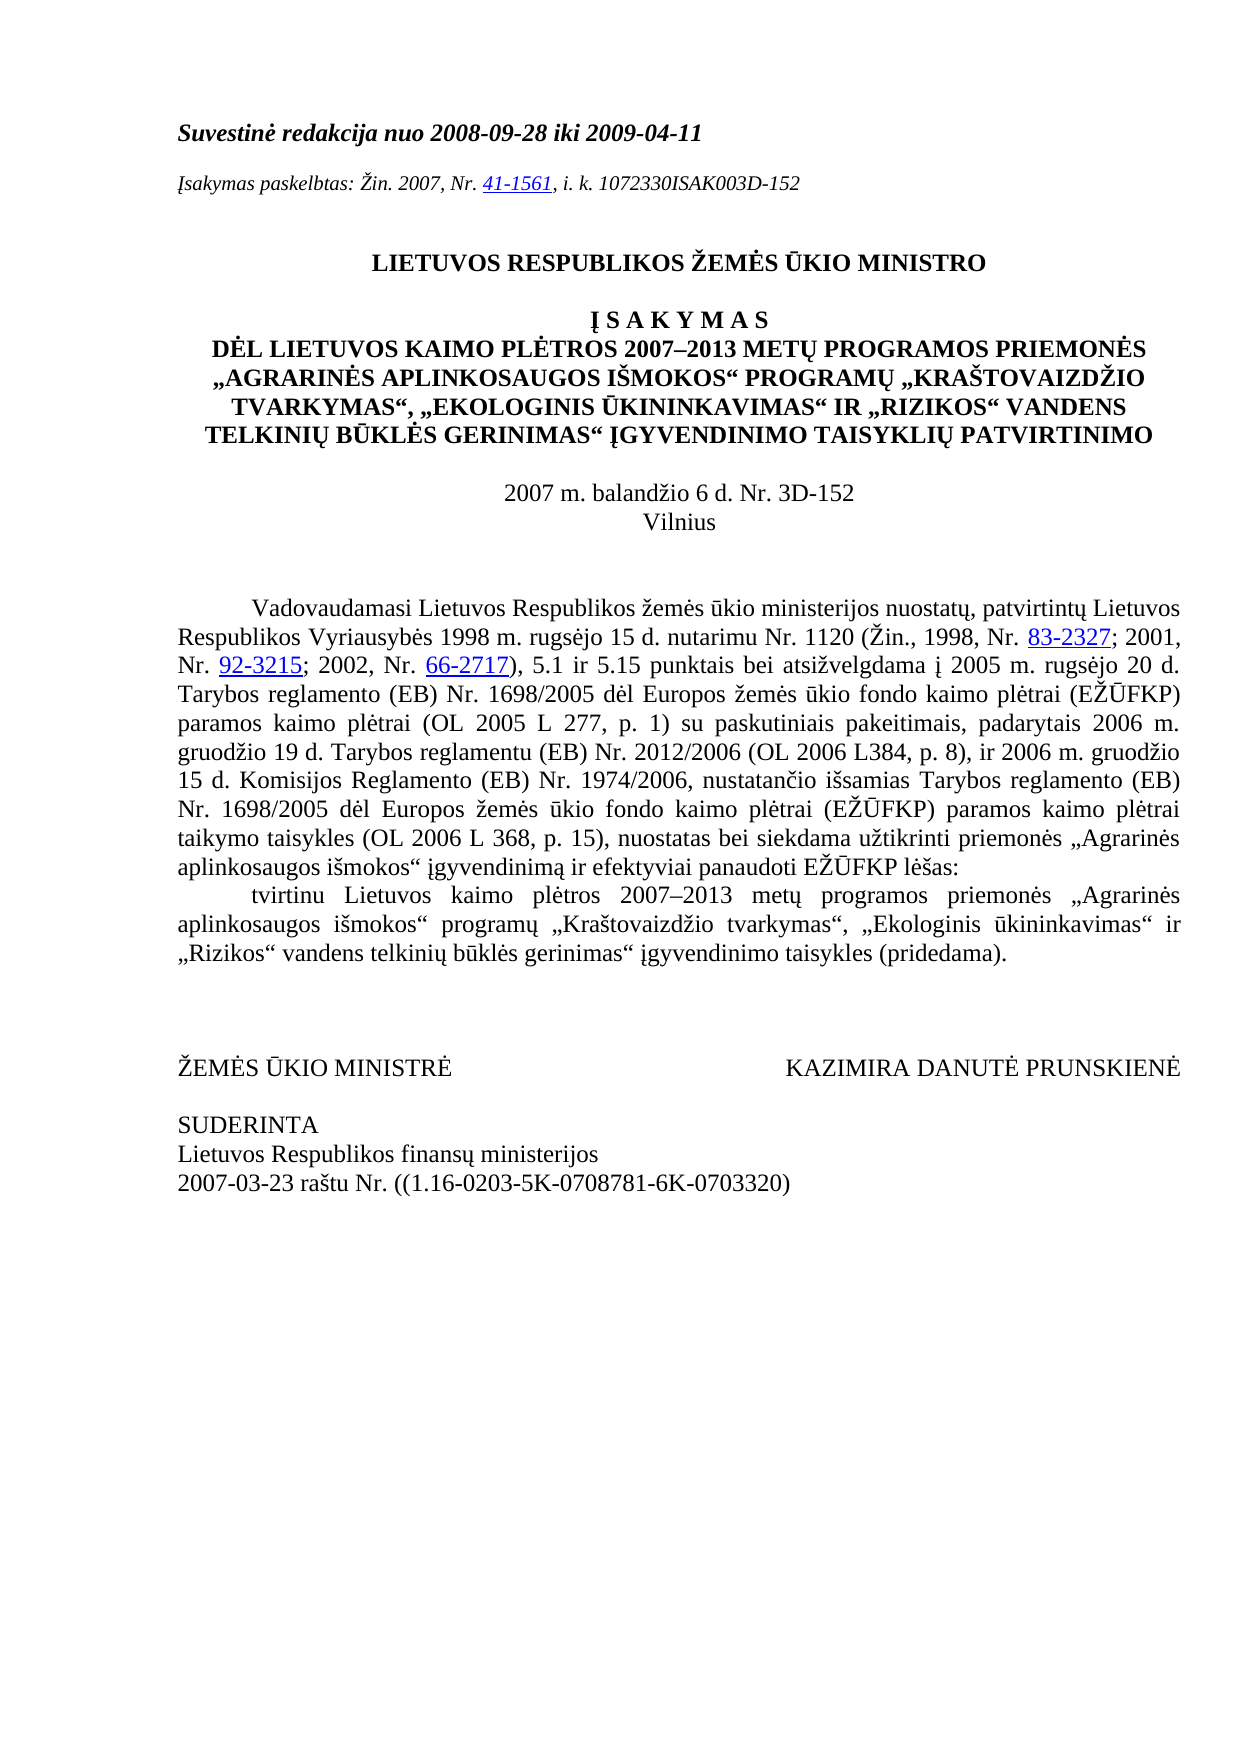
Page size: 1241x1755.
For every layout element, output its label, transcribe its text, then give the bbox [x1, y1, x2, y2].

text ŽEMĖS ŪKIO MINISTRĖ KAZIMIRA DANUTĖ PRUNSKIENĖ [177, 1053, 1181, 1082]
text DĖL LIETUVOS KAIMO PLĖTROS 2007–2013 METŲ PROGRAMOS PRIEMONĖS „AGRARINĖS APLINKOSAUGOS IŠMOKOS“ PROGRAMŲ „KRAŠTOVAIZDŽIO TVARKYMAS“, „EKOLOGINIS ŪKININKAVIMAS“ IR „RIZIKOS“ VANDENS TELKINIŲ BŪKLĖS GERINIMAS“ ĮGYVENDINIMO TAISYKLIŲ PATVIRTINIMO [177, 334, 1181, 449]
text 2007-03-23 raštu Nr. ((1.16-0203-5K-0708781-6K-0703320) [177, 1168, 1181, 1197]
text LIETUVOS RESPUBLIKOS ŽEMĖS ŪKIO MINISTRO [177, 248, 1181, 277]
text 2007 m. balandžio 6 d. Nr. 3D-152 [177, 478, 1181, 507]
text Vadovaudamasi Lietuvos Respublikos žemės ūkio ministerijos nuostatų, patvirtintų Lietuvos Respublikos Vyriausybės 1998 m. rugsėjo 15 d. nutarimu Nr. 1120 (Žin., 1998, Nr. 83-2327; 2001, Nr. 92-3215; 2002, Nr. 66-2717), 5.1 ir 5.15 punktais bei atsižvelgdama į 2005 m. rugsėjo 20 d. Tarybos reglamento (EB) Nr. 1698/2005 dėl Europos žemės ūkio fondo kaimo plėtrai (EŽŪFKP) paramos kaimo plėtrai (OL 2005 L 277, p. 1) su paskutiniais pakeitimais, padarytais 2006 m. gruodžio 19 d. Tarybos reglamentu (EB) Nr. 2012/2006 (OL 2006 L384, p. 8), ir 2006 m. gruodžio 15 d. Komisijos Reglamento (EB) Nr. 1974/2006, nustatančio išsamias Tarybos reglamento (EB) Nr. 1698/2005 dėl Europos žemės ūkio fondo kaimo plėtrai (EŽŪFKP) paramos kaimo plėtrai taikymo taisykles (OL 2006 L 368, p. 15), nuostatas bei siekdama užtikrinti priemonės „Agrarinės aplinkosaugos išmokos“ įgyvendinimą ir efektyviai panaudoti EŽŪFKP lėšas: [177, 593, 1181, 880]
text Lietuvos Respublikos finansų ministerijos [177, 1139, 1181, 1168]
text Vilnius [177, 507, 1181, 535]
text Suvestinė redakcija nuo 2008-09-28 iki 2009-04-11 [177, 118, 1181, 147]
text tvirtinu Lietuvos kaimo plėtros 2007–2013 metų programos priemonės „Agrarinės aplinkosaugos išmokos“ programų „Kraštovaizdžio tvarkymas“, „Ekologinis ūkininkavimas“ ir „Rizikos“ vandens telkinių būklės gerinimas“ įgyvendinimo taisykles (pridedama). [177, 880, 1181, 967]
text Į S A K Y M A S [177, 305, 1181, 334]
text Įsakymas paskelbtas: Žin. 2007, Nr. 41-1561, i. k. 1072330ISAK003D-152 [177, 171, 1181, 195]
text SUDERINTA [177, 1110, 1181, 1139]
